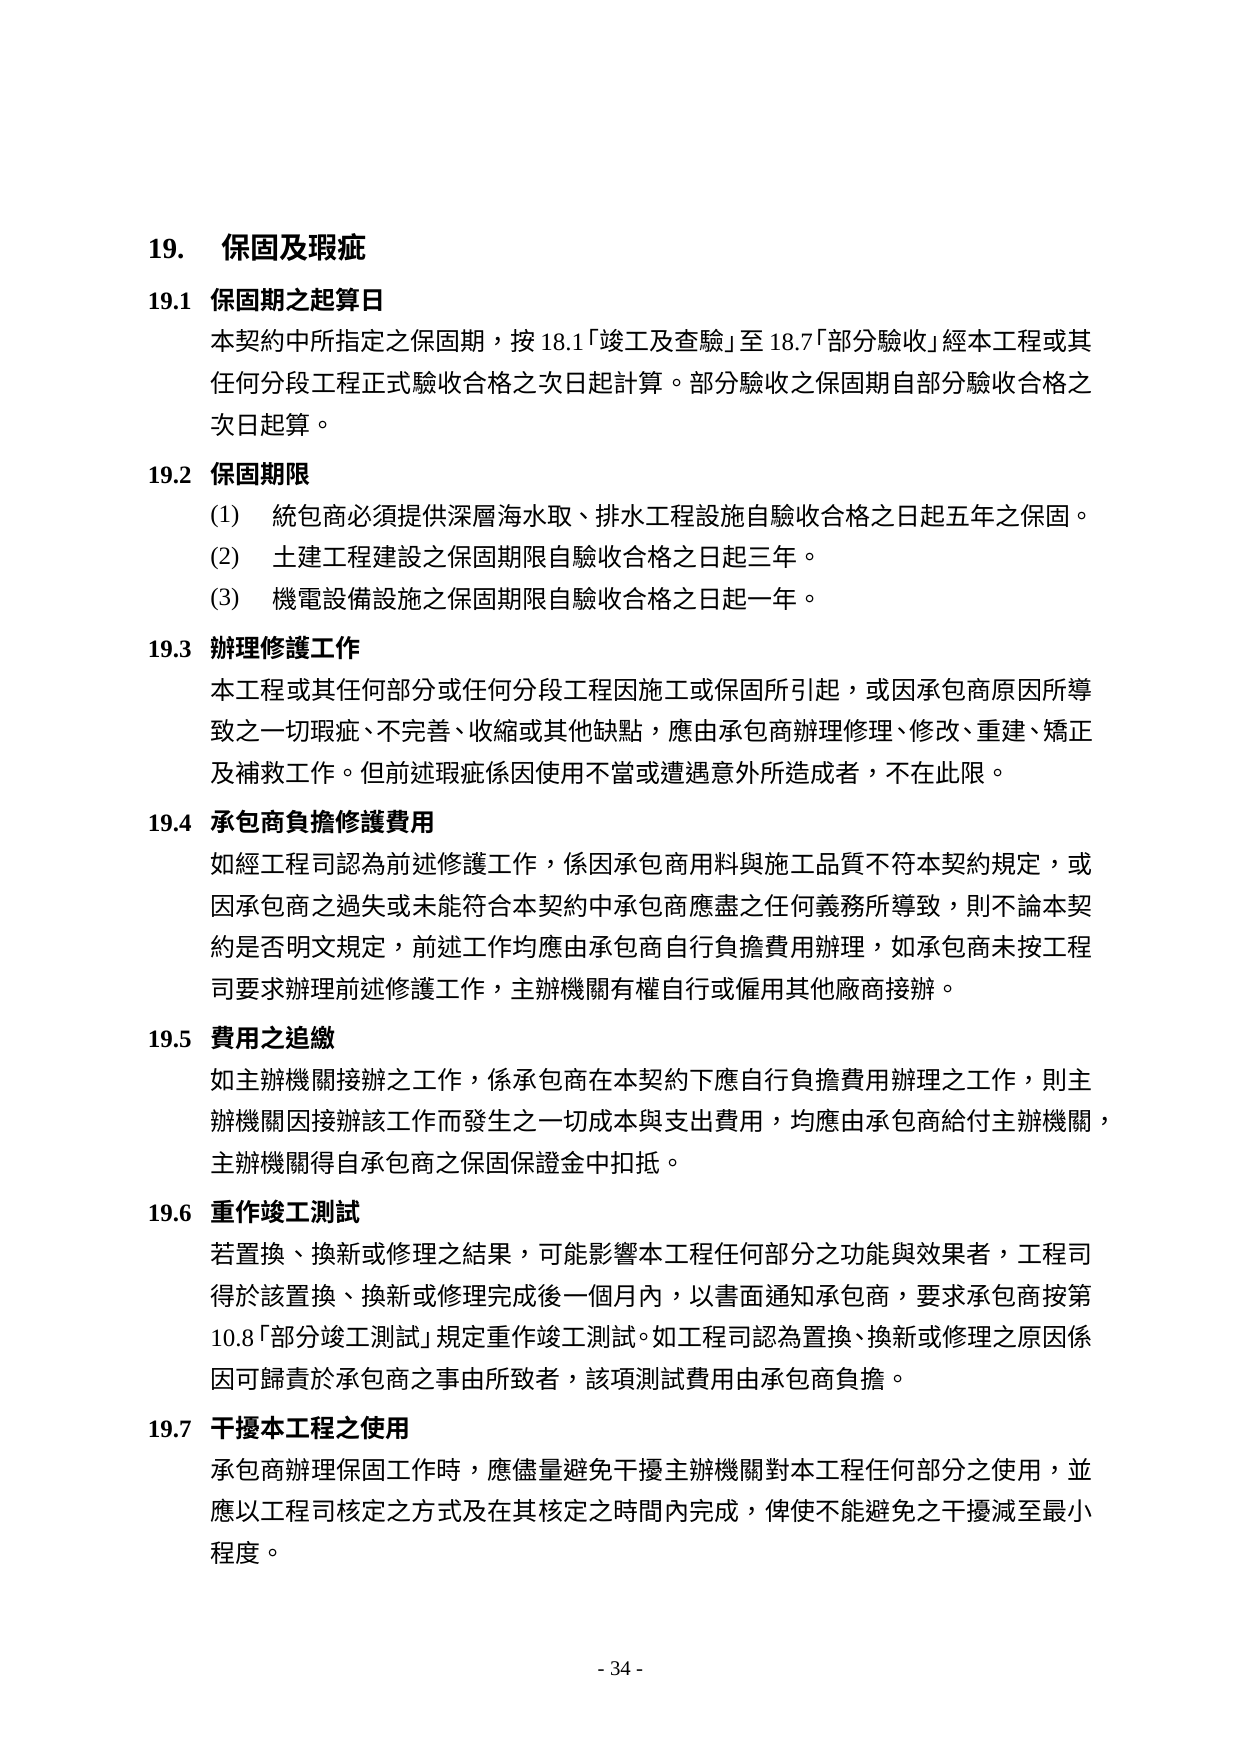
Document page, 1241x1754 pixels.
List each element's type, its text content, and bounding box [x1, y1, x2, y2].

text (2) 土建工程建設之保固期限自驗收合格之日起三年。 [210, 532, 1092, 574]
text (3) 機電設備設施之保固期限自驗收合格之日起一年。 [210, 574, 1092, 616]
subtitle 19.6 重作竣工測試 [148, 1187, 1092, 1229]
text 承包商辦理保固工作時，應儘量避免干擾主辦機關對本工程任何部分之使用，並應以工程司核定之方式及在其核定之時間內完成，俾使不能避免之干擾減至最小程度。 [210, 1445, 1092, 1570]
subtitle 19.5 費用之追繳 [148, 1013, 1092, 1055]
subtitle 19.2 保固期限 [148, 449, 1092, 491]
text 本契約中所指定之保固期，按18.1「竣工及查驗」至18.7「部分驗收」經本工程或其任何分段工程正式驗收合格之次日起計算。部分驗收之保固期自部分驗收合格之次日起算。 [210, 316, 1092, 441]
text 如主辦機關接辦之工作，係承包商在本契約下應自行負擔費用辦理之工作，則主辦機關因接辦該工作而發生之一切成本與支出費用，均應由承包商給付主辦機關，主辦機關得自承包商之保固保證金中扣抵。 [210, 1055, 1092, 1180]
subtitle 19.1 保固期之起算日 [148, 275, 1092, 316]
subtitle 19. 保固及瑕疵 [148, 225, 1092, 267]
subtitle 19.4 承包商負擔修護費用 [148, 797, 1092, 839]
text (1) 統包商必須提供深層海水取、排水工程設施自驗收合格之日起五年之保固。 [210, 491, 1092, 532]
text 若置換、換新或修理之結果，可能影響本工程任何部分之功能與效果者，工程司得於該置換、換新或修理完成後一個月內，以書面通知承包商，要求承包商按第10.8「部分竣工測試」規定重作竣工測試。如工程司認為置換、換新或修理之原因係因可歸責於承包商之事由所致者，該項測試費用由承包商負擔。 [210, 1229, 1092, 1396]
text 如經工程司認為前述修護工作，係因承包商用料與施工品質不符本契約規定，或因承包商之過失或未能符合本契約中承包商應盡之任何義務所導致，則不論本契約是否明文規定，前述工作均應由承包商自行負擔費用辦理，如承包商未按工程司要求辦理前述修護工作，主辦機關有權自行或僱用其他廠商接辦。 [210, 839, 1092, 1006]
text 本工程或其任何部分或任何分段工程因施工或保固所引起，或因承包商原因所導致之一切瑕疵、不完善、收縮或其他缺點，應由承包商辦理修理、修改、重建、矯正及補救工作。但前述瑕疵係因使用不當或遭遇意外所造成者，不在此限。 [210, 665, 1092, 790]
subtitle 19.7 干擾本工程之使用 [148, 1403, 1092, 1445]
subtitle 19.3 辦理修護工作 [148, 623, 1092, 665]
